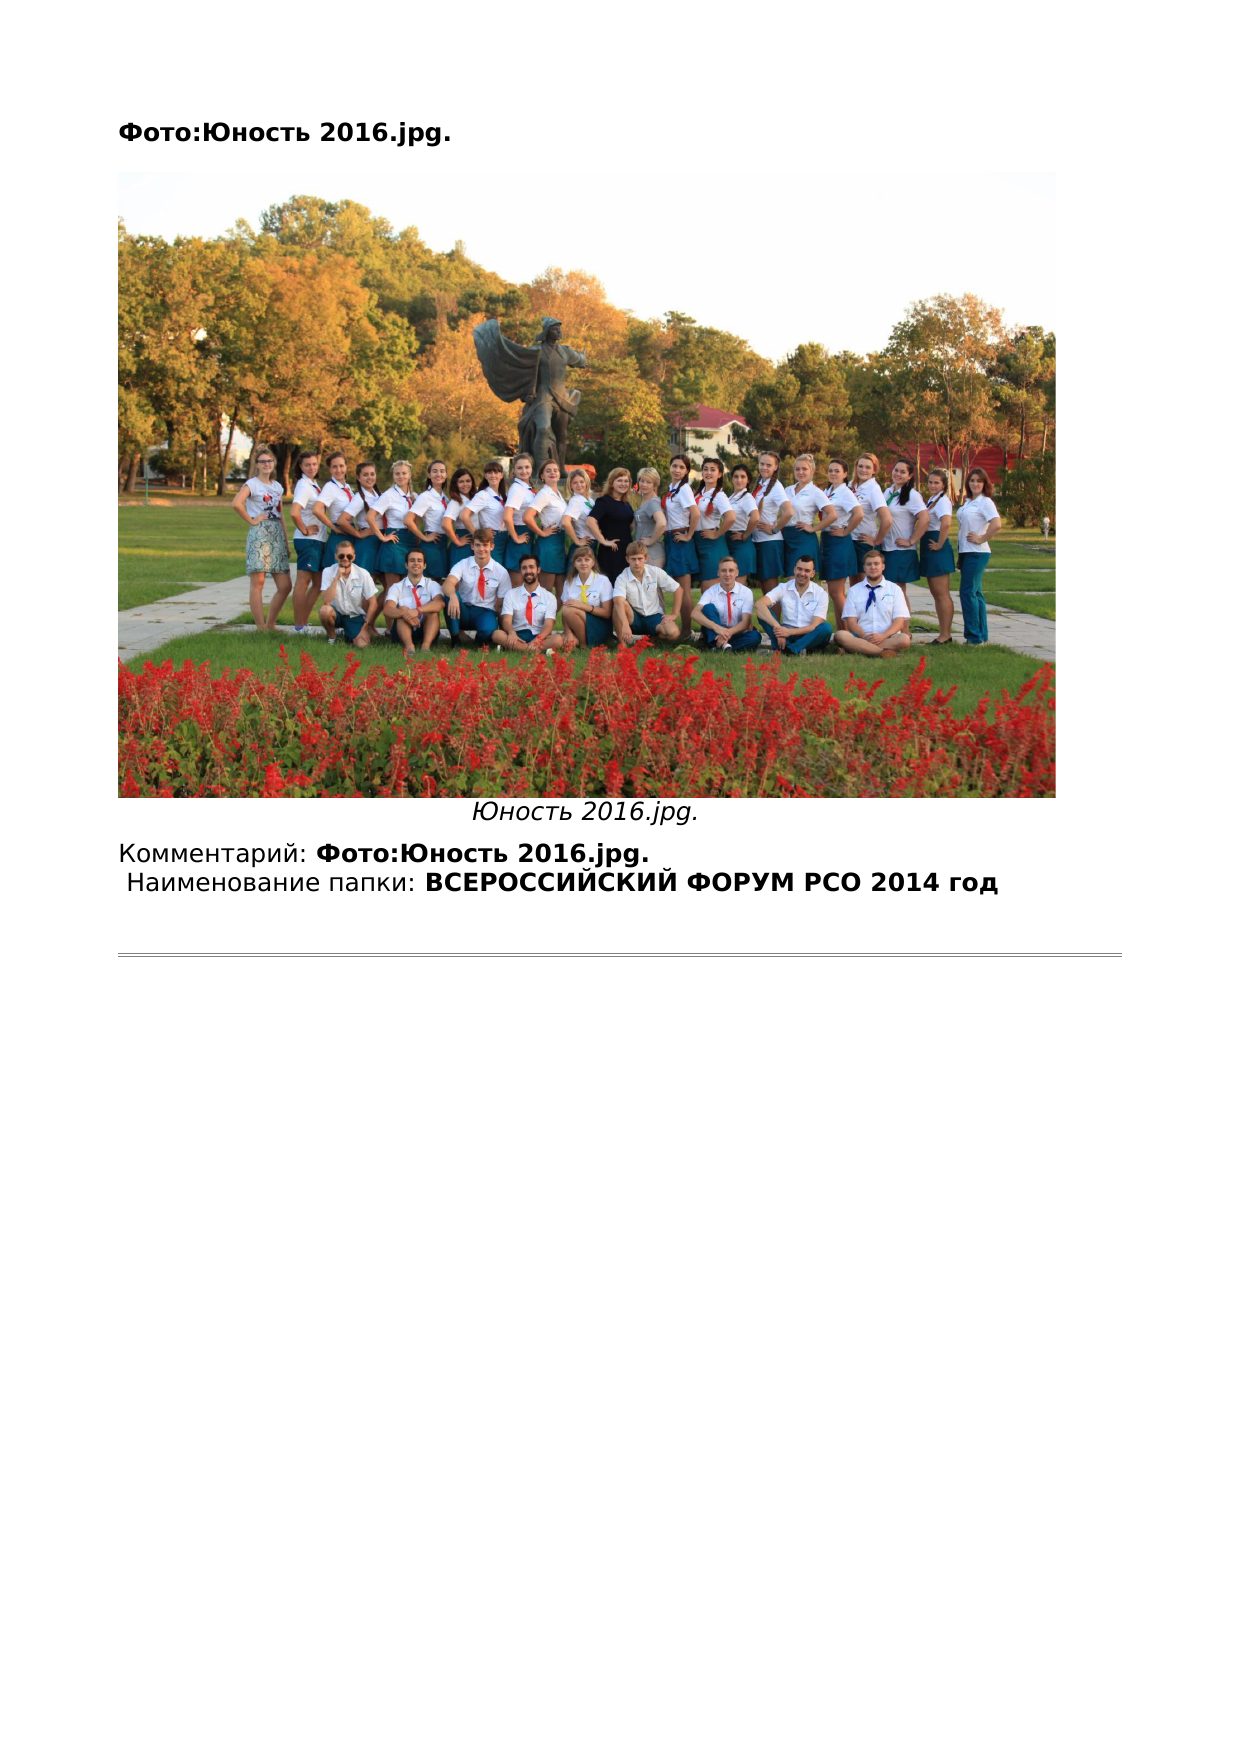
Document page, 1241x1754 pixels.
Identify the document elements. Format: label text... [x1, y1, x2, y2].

picture [118, 172, 1056, 798]
text Комментарий: Фото:Юность 2016.jpg. Наименование папки: ВСЕРОССИЙСКИЙ ФОРУМ РСО 2014 год [118, 839, 1122, 926]
subtitle Фото:Юность 2016.jpg. [118, 118, 1122, 147]
text Юность 2016.jpg. [118, 798, 1056, 826]
